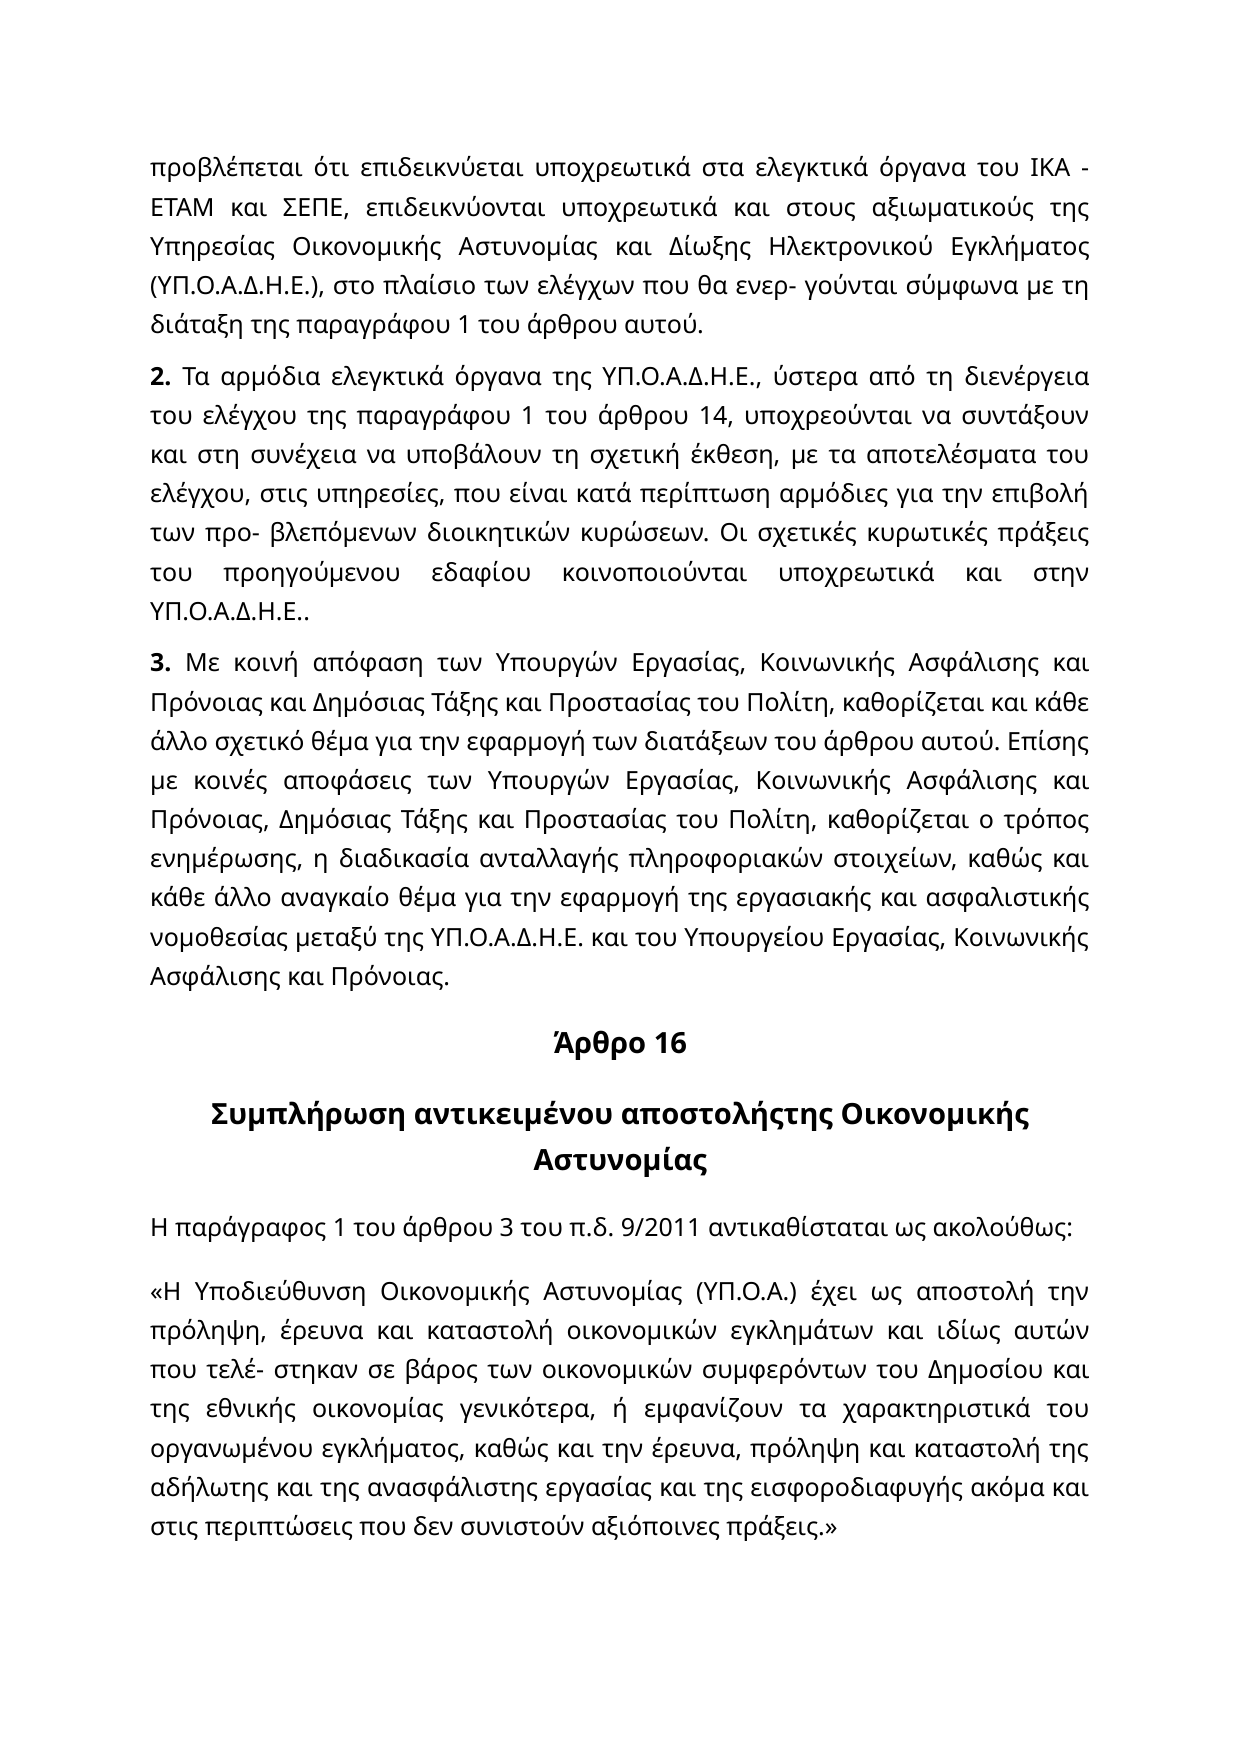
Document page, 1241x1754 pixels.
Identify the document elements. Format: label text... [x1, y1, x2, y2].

subtitle Συμπλήρωση αντικειμένου αποστολήςτης Οικονομικής Αστυνομίας [150, 1093, 1090, 1178]
text 2. Τα αρμόδια ελεγκτικά όργανα της ΥΠ.Ο.Α.Δ.Η.Ε., ύστερα από τη διενέργεια του ελέγχου της παραγράφου 1 του άρθρου 14, υποχρεούνται να συντάξουν και στη συνέχεια να υποβάλουν τη σχετική έκθεση, με τα αποτελέσματα του ελέγχου, στις υπηρεσίες, που είναι κατά περίπτωση αρμόδιες για την επιβολή των προ- βλεπόμενων διοικητικών κυρώσεων. Οι σχετικές κυρωτικές πράξεις του προηγούμενου εδαφίου κοινοποιούνται υποχρεωτικά και στην ΥΠ.Ο.Α.Δ.Η.Ε.. [150, 358, 1090, 627]
text 3. Με κοινή απόφαση των Υπουργών Εργασίας, Κοινωνικής Ασφάλισης και Πρόνοιας και Δημόσιας Τάξης και Προστασίας του Πολίτη, καθορίζεται και κάθε άλλο σχετικό θέμα για την εφαρμογή των διατάξεων του άρθρου αυτού. Επίσης με κοινές αποφάσεις των Υπουργών Εργασίας, Κοινωνικής Ασφάλισης και Πρόνοιας, Δημόσιας Τάξης και Προστασίας του Πολίτη, καθορίζεται ο τρόπος ενημέρωσης, η διαδικασία ανταλλαγής πληροφοριακών στοιχείων, καθώς και κάθε άλλο αναγκαίο θέμα για την εφαρμογή της εργασιακής και ασφαλιστικής νομοθεσίας μεταξύ της ΥΠ.Ο.Α.Δ.Η.Ε. και του Υπουργείου Εργασίας, Κοινωνικής Ασφάλισης και Πρόνοιας. [150, 645, 1090, 992]
text Η παράγραφος 1 του άρθρου 3 του π.δ. 9/2011 αντικαθίσταται ως ακολούθως: [150, 1209, 1090, 1243]
text προβλέπεται ότι επιδεικνύεται υποχρεωτικά στα ελεγκτικά όργανα του ΙΚΑ - ΕΤΑΜ και ΣΕΠΕ, επιδεικνύονται υποχρεωτικά και στους αξιωματικούς της Υπηρεσίας Οικονομικής Αστυνομίας και Δίωξης Ηλεκτρονικού Εγκλήματος (ΥΠ.Ο.Α.Δ.Η.Ε.), στο πλαίσιο των ελέγχων που θα ενερ- γούνται σύμφωνα με τη διάταξη της παραγράφου 1 του άρθρου αυτού. [150, 150, 1090, 341]
text «Η Υποδιεύθυνση Οικονομικής Αστυνομίας (ΥΠ.Ο.Α.) έχει ως αποστολή την πρόληψη, έρευνα και καταστολή οικονομικών εγκλημάτων και ιδίως αυτών που τελέ- στηκαν σε βάρος των οικονομικών συμφερόντων του Δημοσίου και της εθνικής οικονομίας γενικότερα, ή εμφανίζουν τα χαρακτηριστικά του οργανωμένου εγκλήματος, καθώς και την έρευνα, πρόληψη και καταστολή της αδήλωτης και της ανασφάλιστης εργασίας και της εισφοροδιαφυγής ακόμα και στις περιπτώσεις που δεν συνιστούν αξιόποινες πράξεις.» [150, 1273, 1090, 1543]
subtitle Άρθρο 16 [150, 1022, 1090, 1062]
